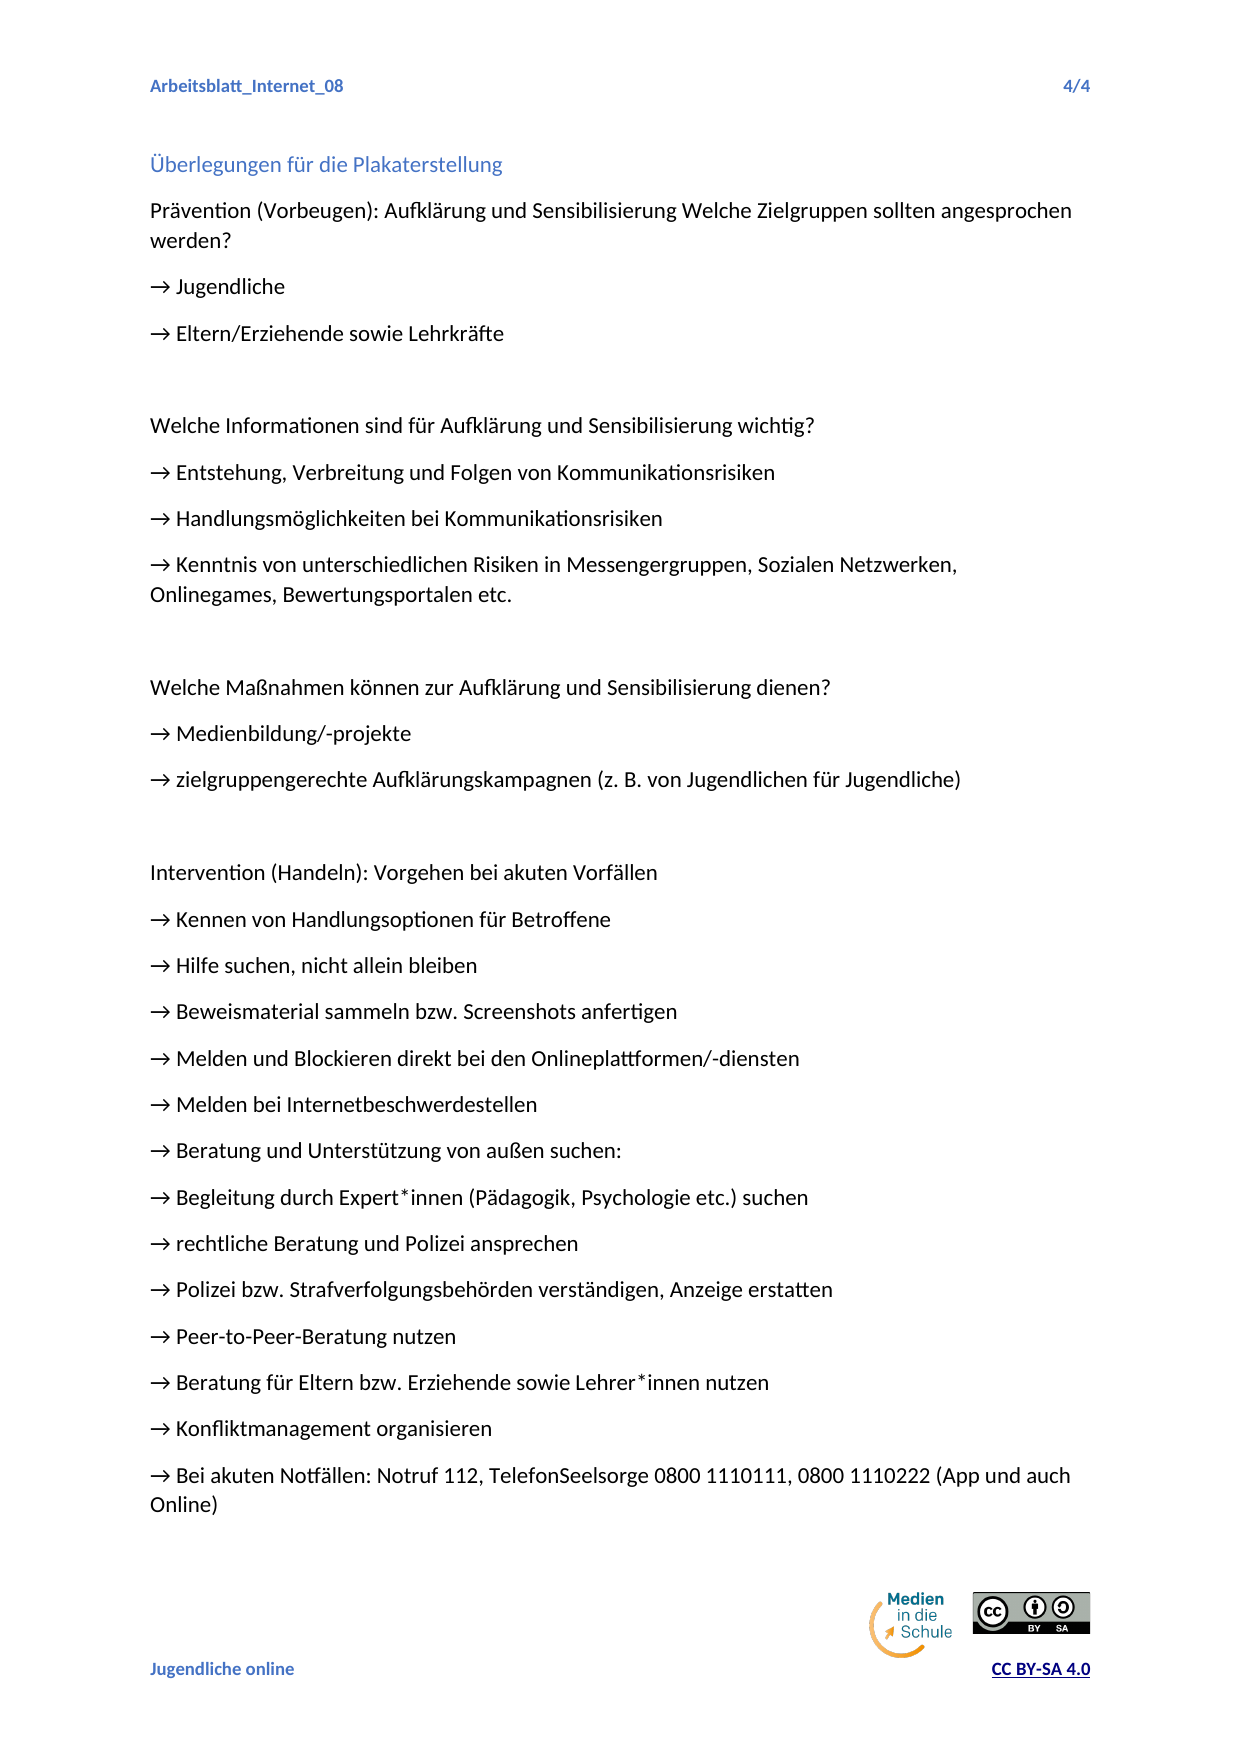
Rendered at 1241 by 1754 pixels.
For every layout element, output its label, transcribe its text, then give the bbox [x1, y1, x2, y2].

text → Beweismaterial sammeln bzw. Screenshots anfertigen [150, 997, 1090, 1025]
text → Melden und Blockieren direkt bei den Onlineplattformen/-diensten [150, 1044, 1090, 1072]
text → Kennen von Handlungsoptionen für Betroffene [150, 905, 1090, 933]
text → Bei akuten Notfällen: Notruf 112, TelefonSeelsorge 0800 1110111, 0800 1110222 (App und auch Online) [150, 1461, 1090, 1519]
text Intervention (Handeln): Vorgehen bei akuten Vorfällen [150, 858, 1090, 886]
text Prävention (Vorbeugen): Aufklärung und Sensibilisierung Welche Zielgruppen sollten angesprochen werden? [150, 196, 1090, 254]
text → Peer-to-Peer-Beratung nutzen [150, 1322, 1090, 1350]
text → zielgruppengerechte Aufklärungskampagnen (z. B. von Jugendlichen für Jugendliche) [150, 766, 1090, 794]
text Welche Maßnahmen können zur Aufklärung und Sensibilisierung dienen? [150, 673, 1090, 701]
text → Beratung und Unterstützung von außen suchen: [150, 1136, 1090, 1164]
text → Polizei bzw. Strafverfolgungsbehörden verständigen, Anzeige erstatten [150, 1276, 1090, 1303]
text → Beratung für Eltern bzw. Erziehende sowie Lehrer*innen nutzen [150, 1368, 1090, 1396]
text Welche Informationen sind für Aufklärung und Sensibilisierung wichtig? [150, 411, 1090, 439]
text → Melden bei Internetbeschwerdestellen [150, 1090, 1090, 1118]
text Überlegungen für die Plakaterstellung [150, 150, 1090, 178]
text → Medienbildung/-projekte [150, 719, 1090, 747]
text → Handlungsmöglichkeiten bei Kommunikationsrisiken [150, 504, 1090, 532]
text → Kenntnis von unterschiedlichen Risiken in Messengergruppen, Sozialen Netzwerken, Onlinegames, Bewertungsportalen etc. [150, 551, 1090, 608]
text → Jugendliche [150, 272, 1090, 300]
text → Hilfe suchen, nicht allein bleiben [150, 951, 1090, 979]
text → Eltern/Erziehende sowie Lehrkräfte [150, 319, 1090, 347]
text → Konfliktmanagement organisieren [150, 1414, 1090, 1443]
text → Entstehung, Verbreitung und Folgen von Kommunikationsrisiken [150, 458, 1090, 486]
text → Begleitung durch Expert*innen (Pädagogik, Psychologie etc.) suchen [150, 1183, 1090, 1211]
text → rechtliche Beratung und Polizei ansprechen [150, 1229, 1090, 1257]
